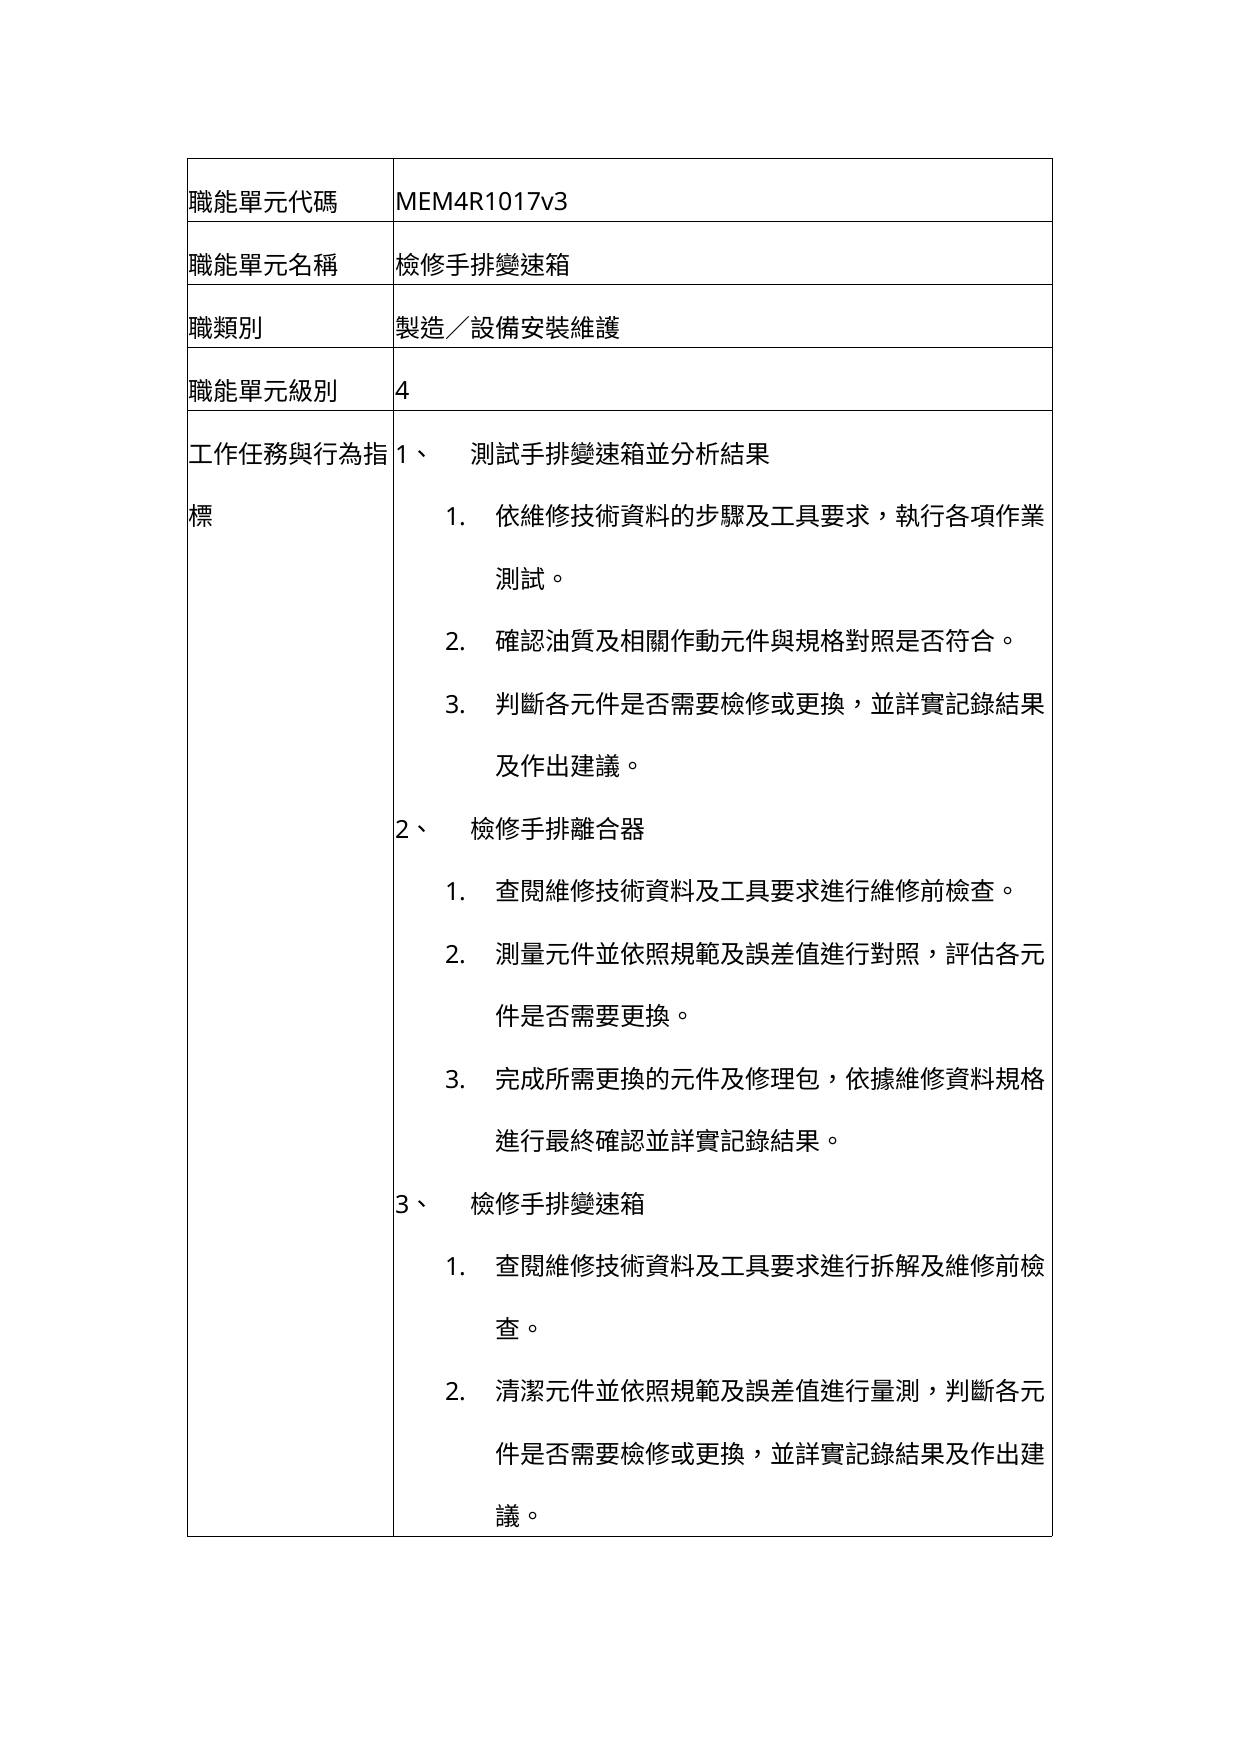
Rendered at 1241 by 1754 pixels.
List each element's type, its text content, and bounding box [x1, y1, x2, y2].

table_header MEM4R1017v3 [394, 159, 1052, 221]
table_cell 工作任務與行為指標 [188, 411, 393, 1536]
table_header 職能單元代碼 [188, 159, 393, 221]
table_cell 職能單元名稱 [188, 222, 393, 284]
table_cell 製造／設備安裝維護 [394, 285, 1052, 347]
table_cell 職能單元級別 [188, 348, 393, 410]
table_cell 測試手排變速箱並分析結果 依維修技術資料的步驟及工具要求，執行各項作業測試。 確認油質及相關作動元件與規格對照是否符合。 判斷各元件是否需要檢修或更換，並詳實記錄結果及作出建議。 檢修手排離合器 查閱維修技術資料及工具要求進行維修前檢查。 測量元件並依照規範及誤差值進行對照，評估各元件是否需要更換。 完成所需更換的元件及修理包，依據維修資料規格進行最終確認並詳實記錄結果。 檢修手排變速箱 查閱維修技術資料及工具要求進行拆解及維修前檢查。 清潔元件並依照規範及誤差值進行量測，判斷各元件是否需要檢修或更換，並詳實記錄結果及作出建議。 完成所需更換的元件及修理包。 依維修技術資料進行機件潤滑、間隙調整、密封塗膠及鎖緊扭力的資料查閱，完成維修手動變速箱。 在不導致任何元件或系統損壞的條件下完成所有組裝及清潔作業。 終檢及測試手排變速箱 進行內、外觀檢查，確認手排變速箱安裝完成。 檢查油料與排檔機構，確認各檔位操作順暢。 測試變速箱運作時，檢查有無滲漏及異常噪音或震動，確保能達到預期結果。 完成測試文件與相關數據紀錄。 [394, 411, 1052, 1536]
table_cell 職類別 [188, 285, 393, 347]
table_cell 檢修手排變速箱 [394, 222, 1052, 284]
table_cell 4 [394, 348, 1052, 410]
